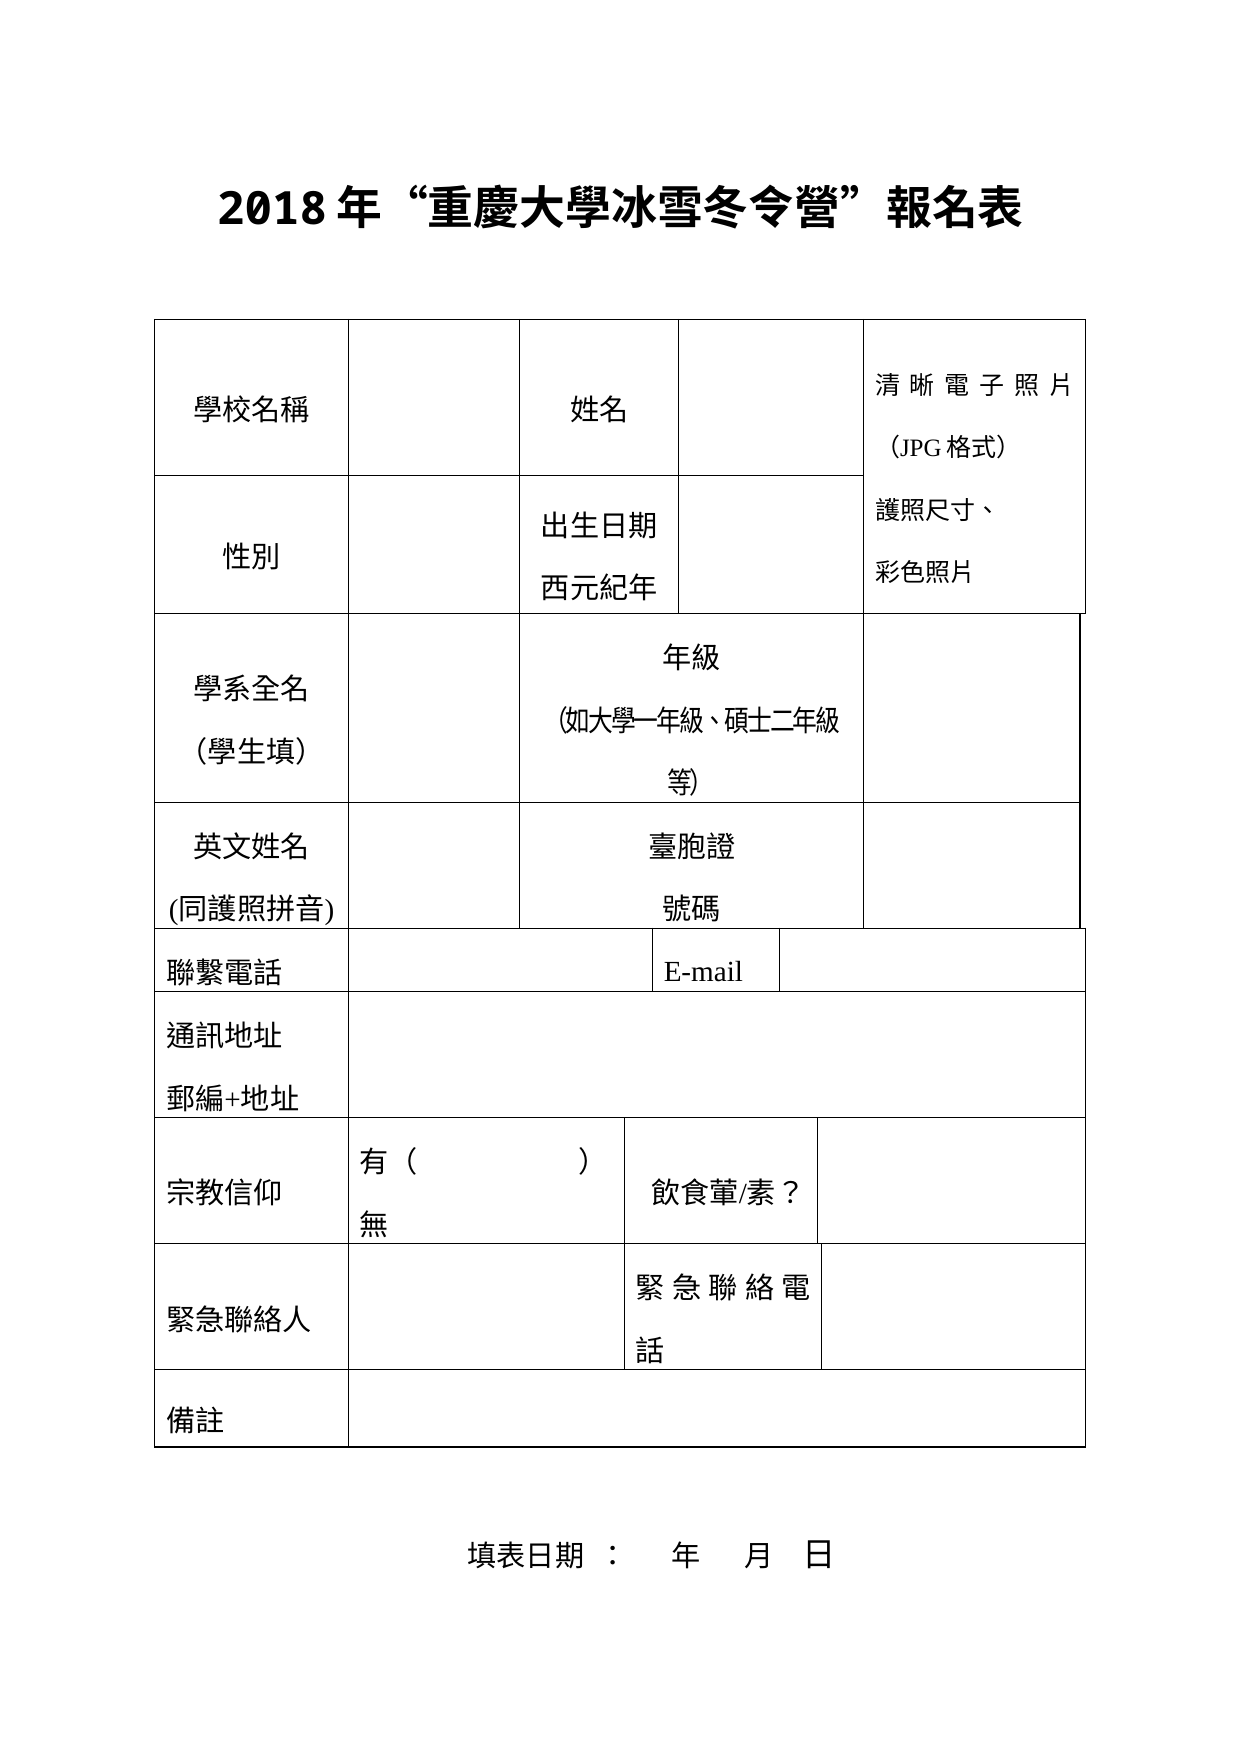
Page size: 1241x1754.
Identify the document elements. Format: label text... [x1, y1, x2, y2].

table_cell [349, 803, 519, 928]
table_cell 宗教信仰 [155, 1118, 348, 1243]
table_cell [349, 992, 1085, 1117]
table_header [349, 320, 519, 474]
table_cell [349, 476, 519, 613]
text 填表日期 ： 年 月 日 [75, 1510, 1165, 1572]
table_cell 學系全名（學生填） [155, 614, 348, 802]
table_cell 臺胞證 號碼 [520, 803, 863, 928]
table_cell [349, 929, 652, 991]
table_header [679, 320, 863, 474]
table_cell 飲食葷/素？ [625, 1118, 817, 1243]
table_cell 有（ ） 無 [349, 1118, 624, 1243]
table_cell 年級 （如大學一年級、碩士二年級等） [520, 614, 863, 802]
table_cell [780, 929, 1085, 991]
table_cell 備註 [155, 1370, 348, 1446]
table_header 清晰電子照片（JPG格式） 護照尺寸、 彩色照片 [864, 320, 1085, 613]
table_cell [349, 1370, 1085, 1446]
table_cell [864, 803, 1079, 928]
table_cell [349, 1244, 624, 1369]
table_cell 英文姓名 (同護照拼音) [155, 803, 348, 928]
table_cell 緊急聯絡人 [155, 1244, 348, 1369]
table_cell [679, 476, 863, 613]
table_header 學校名稱 [155, 320, 348, 474]
table_cell 出生日期 西元紀年 [520, 476, 678, 613]
table_cell [822, 1244, 1085, 1369]
table_cell E-mail [653, 929, 779, 991]
table_cell [1081, 802, 1085, 928]
table_cell [864, 614, 1079, 802]
table_cell [1081, 614, 1085, 802]
table_cell [349, 614, 519, 802]
table_cell [818, 1118, 1085, 1243]
text 2018年“重慶大學冰雪冬令營”報名表 [75, 131, 1165, 256]
table_cell 聯繫電話 [155, 929, 348, 991]
table_cell 緊急聯絡電話 [625, 1244, 821, 1369]
table_cell 性別 [155, 476, 348, 613]
table_header 姓名 [520, 320, 678, 474]
table_cell 通訊地址 郵編+地址 [155, 992, 348, 1117]
